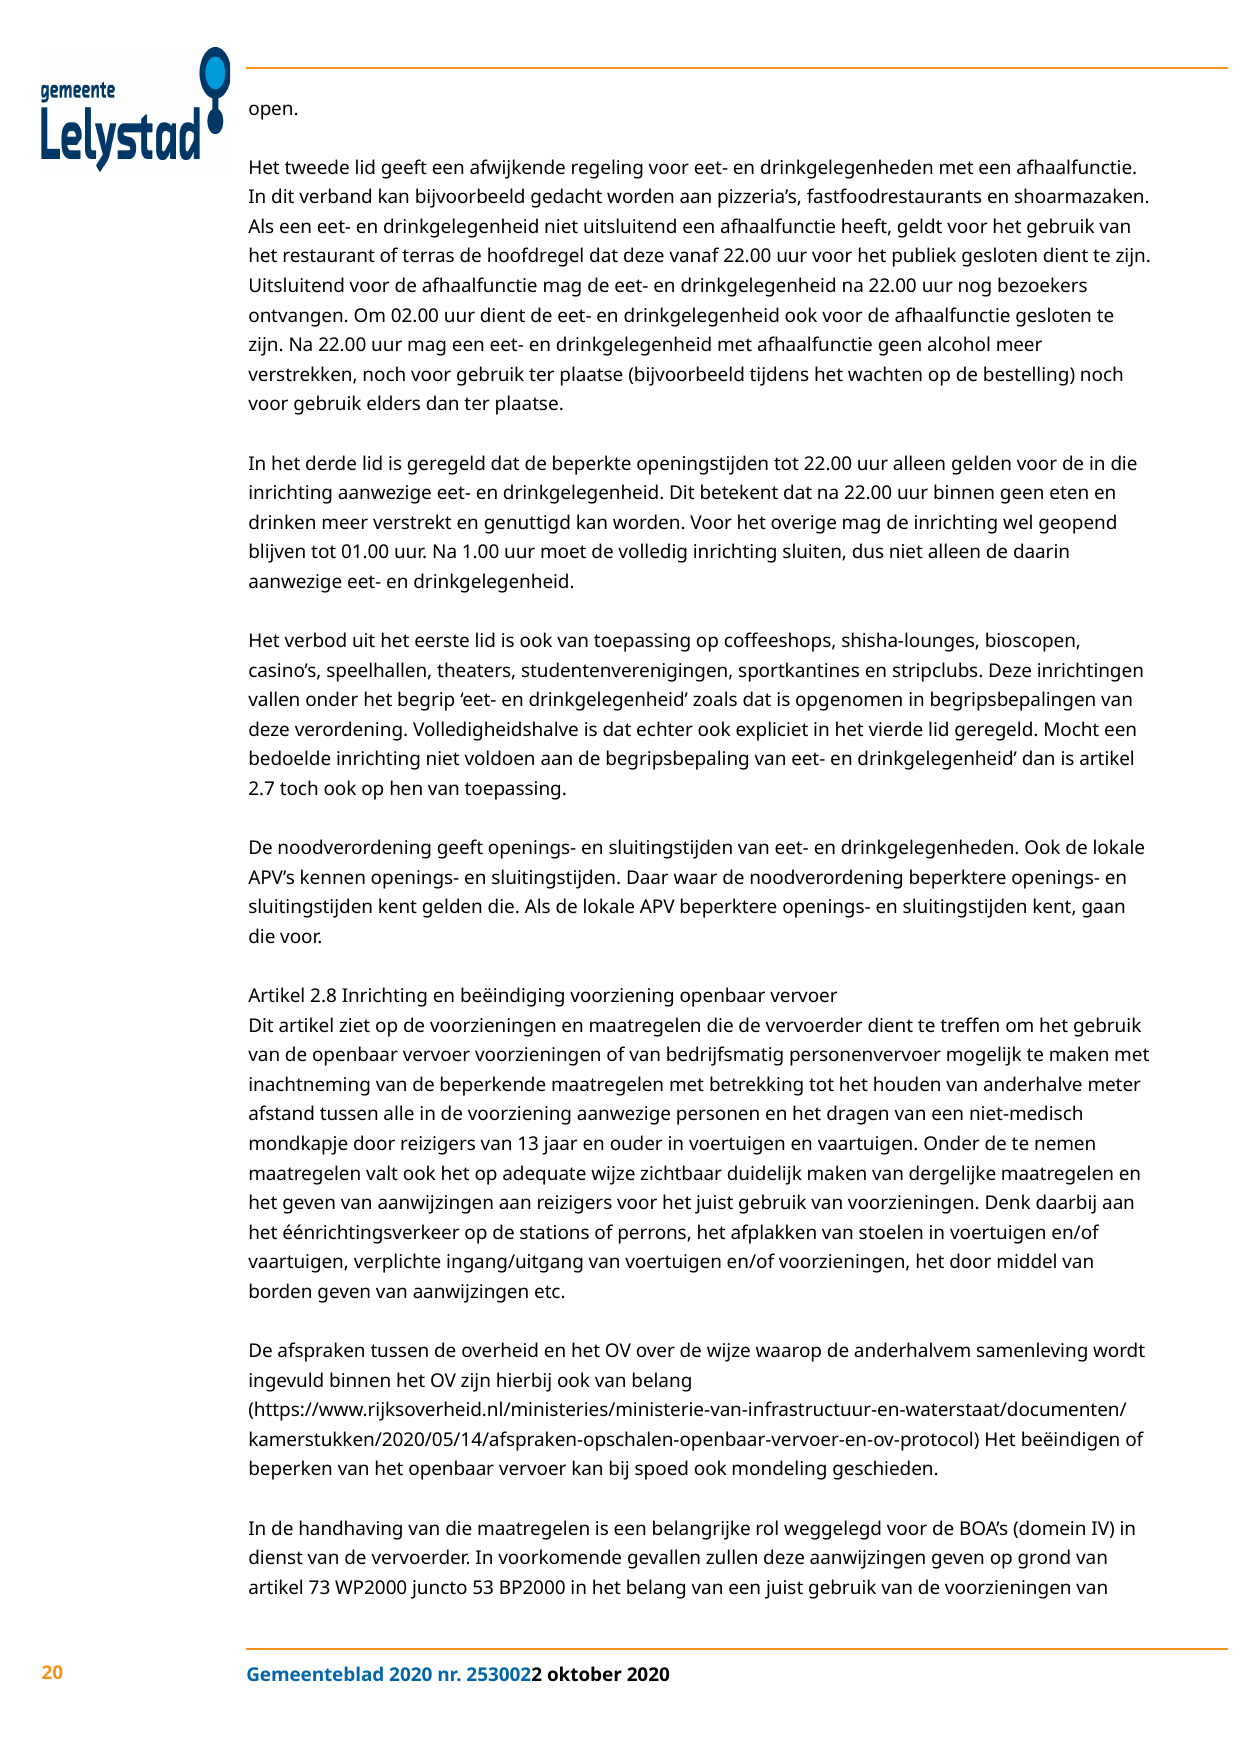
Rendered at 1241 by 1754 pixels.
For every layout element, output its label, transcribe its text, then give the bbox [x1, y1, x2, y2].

text In de handhaving van die maatregelen is een belangrijke rol weggelegd voor de BOA’s (domein IV) in dienst van de vervoerder. In voorkomende gevallen zullen deze aanwijzingen geven op grond van artikel 73 WP2000 juncto 53 BP2000 in het belang van een juist gebruik van de voorzieningen van [248, 1515, 1152, 1600]
text Dit artikel ziet op de voorzieningen en maatregelen die de vervoerder dient te treffen om het gebruik van de openbaar vervoer voorzieningen of van bedrijfsmatig personenvervoer mogelijk te maken met inachtneming van de beperkende maatregelen met betrekking tot het houden van anderhalve meter afstand tussen alle in de voorziening aanwezige personen en het dragen van een niet-medisch mondkapje door reizigers van 13 jaar en ouder in voertuigen en vaartuigen. Onder de te nemen maatregelen valt ook het op adequate wijze zichtbaar duidelijk maken van dergelijke maatregelen en het geven van aanwijzingen aan reizigers voor het juist gebruik van voorzieningen. Denk daarbij aan het éénrichtingsverkeer op de stations of perrons, het afplakken van stoelen in voertuigen en/of vaartuigen, verplichte ingang/uitgang van voertuigen en/of voorzieningen, het door middel van borden geven van aanwijzingen etc. [248, 1012, 1152, 1304]
text Artikel 2.8 Inrichting en beëindiging voorziening openbaar vervoer [248, 982, 1152, 1008]
text De afspraken tussen de overheid en het OV over de wijze waarop de anderhalvem samenleving wordt ingevuld binnen het OV zijn hierbij ook van belang (https://www.rijksoverheid.nl/ministeries/ministerie-van-infrastructuur-en-waterstaat/documenten/kamerstukken/2020/05/14/afspraken-opschalen-openbaar-vervoer-en-ov-protocol) Het beëindigen of beperken van het openbaar vervoer kan bij spoed ook mondeling geschieden. [248, 1337, 1152, 1481]
text In het derde lid is geregeld dat de beperkte openingstijden tot 22.00 uur alleen gelden voor de in die inrichting aanwezige eet- en drinkgelegenheid. Dit betekent dat na 22.00 uur binnen geen eten en drinken meer verstrekt en genuttigd kan worden. Voor het overige mag de inrichting wel geopend blijven tot 01.00 uur. Na 1.00 uur moet de volledig inrichting sluiten, dus niet alleen de daarin aanwezige eet- en drinkgelegenheid. [248, 450, 1152, 594]
text De noodverordening geeft openings- en sluitingstijden van eet- en drinkgelegenheden. Ook de lokale APV’s kennen openings- en sluitingstijden. Daar waar de noodverordening beperktere openings- en sluitingstijden kent gelden die. Als de lokale APV beperktere openings- en sluitingstijden kent, gaan die voor. [248, 834, 1152, 949]
text open. [248, 95, 1152, 121]
text Het tweede lid geeft een afwijkende regeling voor eet- en drinkgelegenheden met een afhaalfunctie. In dit verband kan bijvoorbeeld gedacht worden aan pizzeria’s, fastfoodrestaurants en shoarmazaken. Als een eet- en drinkgelegenheid niet uitsluitend een afhaalfunctie heeft, geldt voor het gebruik van het restaurant of terras de hoofdregel dat deze vanaf 22.00 uur voor het publiek gesloten dient te zijn. Uitsluitend voor de afhaalfunctie mag de eet- en drinkgelegenheid na 22.00 uur nog bezoekers ontvangen. Om 02.00 uur dient de eet- en drinkgelegenheid ook voor de afhaalfunctie gesloten te zijn. Na 22.00 uur mag een eet- en drinkgelegenheid met afhaalfunctie geen alcohol meer verstrekken, noch voor gebruik ter plaatse (bijvoorbeeld tijdens het wachten op de bestelling) noch voor gebruik elders dan ter plaatse. [248, 154, 1152, 416]
picture [41, 47, 231, 172]
text Het verbod uit het eerste lid is ook van toepassing op coffeeshops, shisha-lounges, bioscopen, casino’s, speelhallen, theaters, studentenverenigingen, sportkantines en stripclubs. Deze inrichtingen vallen onder het begrip ‘eet- en drinkgelegenheid’ zoals dat is opgenomen in begripsbepalingen van deze verordening. Volledigheidshalve is dat echter ook expliciet in het vierde lid geregeld. Mocht een bedoelde inrichting niet voldoen aan de begripsbepaling van eet- en drinkgelegenheid’ dan is artikel 2.7 toch ook op hen van toepassing. [248, 627, 1152, 801]
